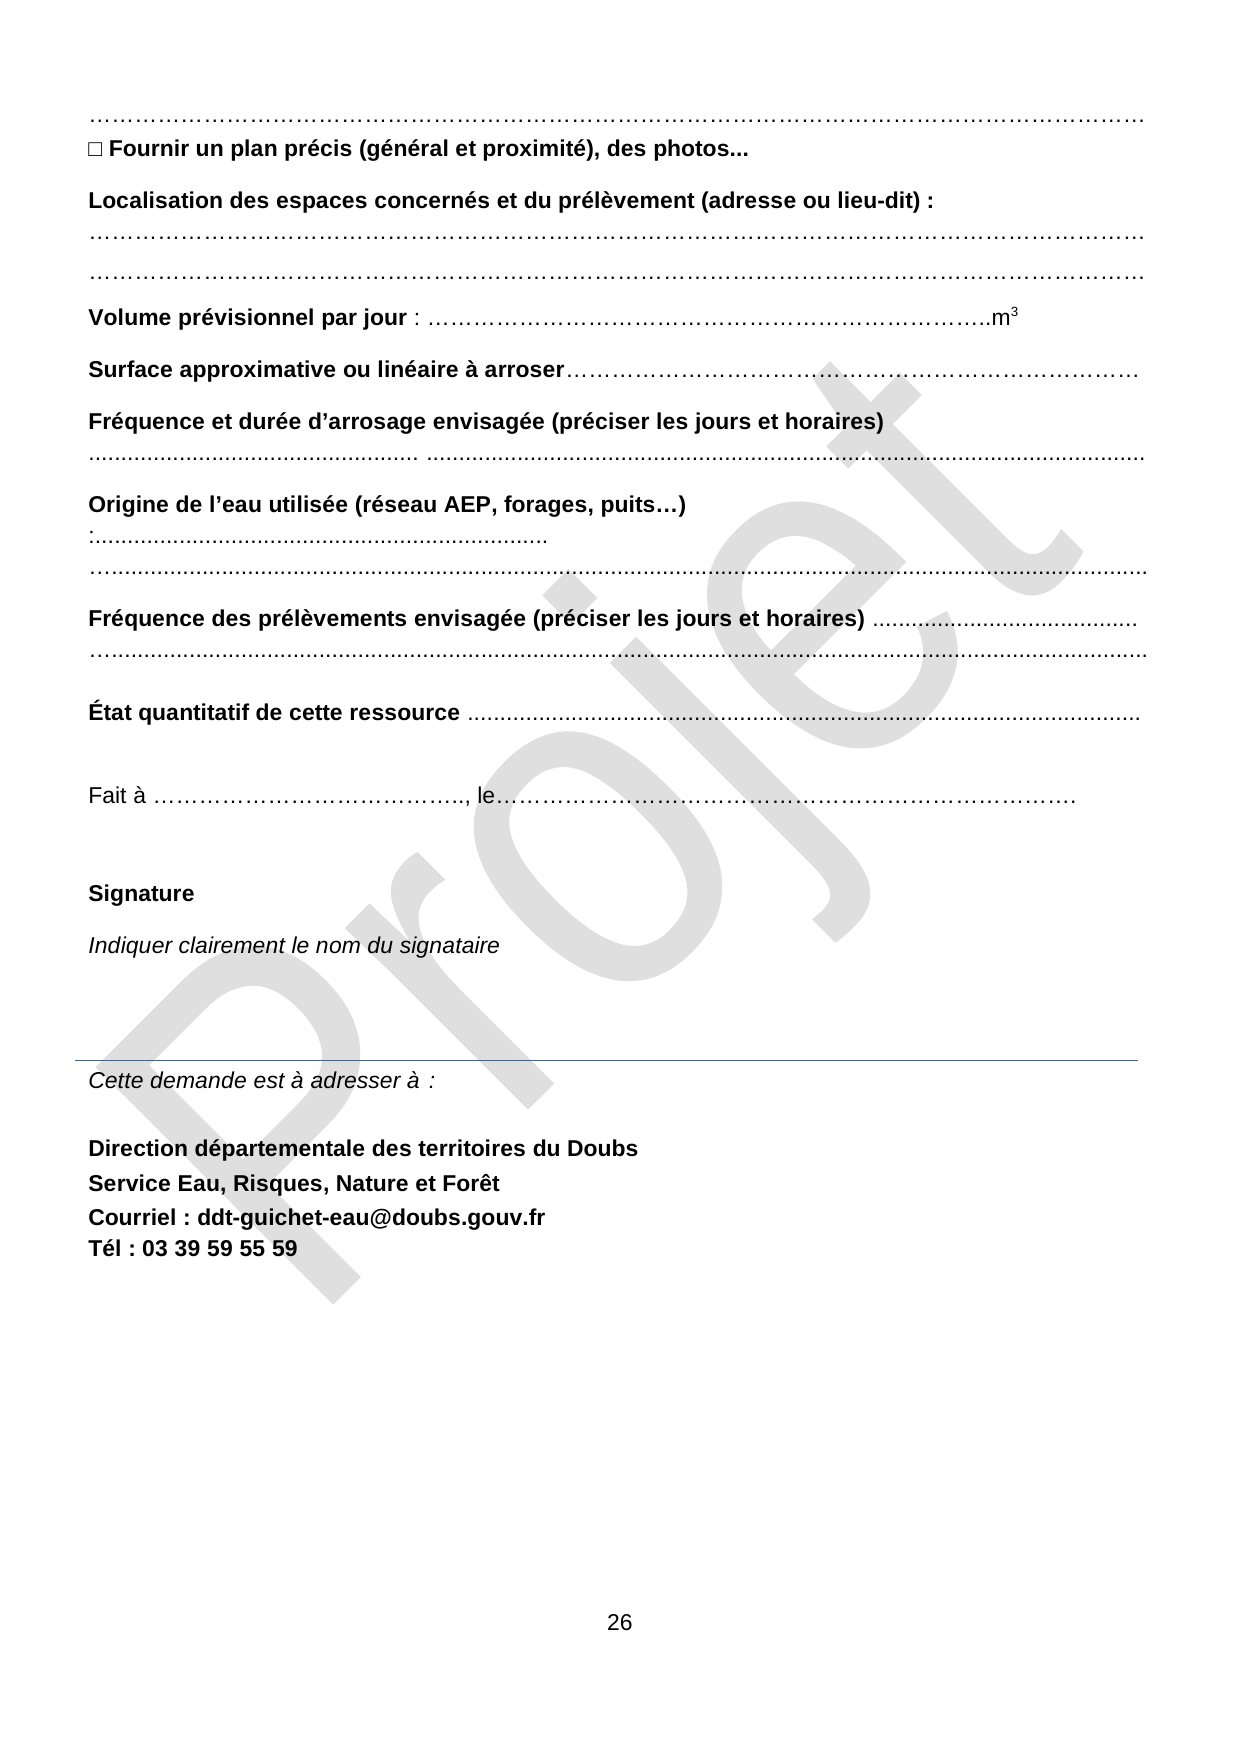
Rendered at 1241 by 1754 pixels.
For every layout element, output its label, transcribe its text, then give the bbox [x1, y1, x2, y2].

text [721, 879, 830, 906]
text Volume prévisionnel par jour : ………………………………………………………………..m3 [88, 303, 1152, 330]
text Surface approximative ou linéaire à arroser………………………………………………………………… [88, 355, 1152, 382]
text Localisation des espaces concernés et du prélèvement (adresse ou lieu-dit) : [88, 186, 1152, 213]
text Origine de l’eau utilisée (réseau AEP, forages, puits…) :......................................................................…................................................................................................................................................................ [88, 490, 995, 580]
text Fait à ………………………………….., le…………………………………………………………………. [782, 781, 1152, 808]
text Fréquence et durée d’arrosage envisagée (préciser les jours et horaires) ................................................... ............................................................................................................... [894, 407, 1152, 466]
text Fait à ………………………………….., le…………………………………………………………………. [664, 781, 753, 808]
text Indiquer clairement le nom du signataire [595, 931, 667, 945]
text ………………………………………………………………………………………………………………………… [88, 100, 1152, 127]
text Origine de l’eau utilisée (réseau AEP, forages, puits…) :......................................................................…................................................................................................................................................................ [960, 490, 1152, 580]
text Indiquer clairement le nom du signataire [421, 931, 562, 958]
text Fréquence des prélèvements envisagée (préciser les jours et horaires) .........................................…................................................................................................................................................................ [88, 605, 731, 663]
text Fait à ………………………………….., le…………………………………………………………………. [88, 781, 487, 808]
text ………………………………………………………………………………………………………………………… [88, 257, 1152, 284]
text Signature [88, 879, 393, 906]
text État quantitatif de cette ressource ........................................................................................................ [920, 698, 1152, 725]
text □ Fournir un plan précis (général et proximité), des photos... [88, 134, 1152, 161]
text État quantitatif de cette ressource ........................................................................................................ [88, 698, 670, 725]
text ………………………………………………………………………………………………………………………… [88, 217, 1152, 244]
text Cette demande est à adresser à : [151, 1066, 320, 1093]
text Direction départementale des territoires du Doubs [88, 1135, 189, 1162]
text Courriel : ddt-guichet-eau@doubs.gouv.fr Tél : 03 39 59 55 59 [288, 1203, 1152, 1261]
text Cette demande est à adresser à : [352, 1066, 510, 1093]
text Direction départementale des territoires du Doubs [292, 1135, 1152, 1162]
text Indiquer clairement le nom du signataire [687, 931, 1152, 958]
text Courriel : ddt-guichet-eau@doubs.gouv.fr Tél : 03 39 59 55 59 [88, 1203, 288, 1261]
text Service Eau, Risques, Nature et Forêt [275, 1169, 1152, 1196]
text Indiquer clairement le nom du signataire [88, 931, 374, 958]
text [538, 879, 687, 906]
text Cette demande est à adresser à : [88, 1066, 120, 1093]
text Cette demande est à adresser à : [538, 1066, 1152, 1093]
text Fréquence des prélèvements envisagée (préciser les jours et horaires) .........................................…................................................................................................................................................................ [807, 605, 1152, 663]
text [868, 879, 1152, 906]
text Fréquence et durée d’arrosage envisagée (préciser les jours et horaires) ................................................... ............................................................................................................... [88, 407, 844, 466]
text [422, 879, 507, 906]
text Service Eau, Risques, Nature et Forêt [88, 1169, 223, 1196]
text Fait à ………………………………….., le…………………………………………………………………. [512, 781, 633, 808]
